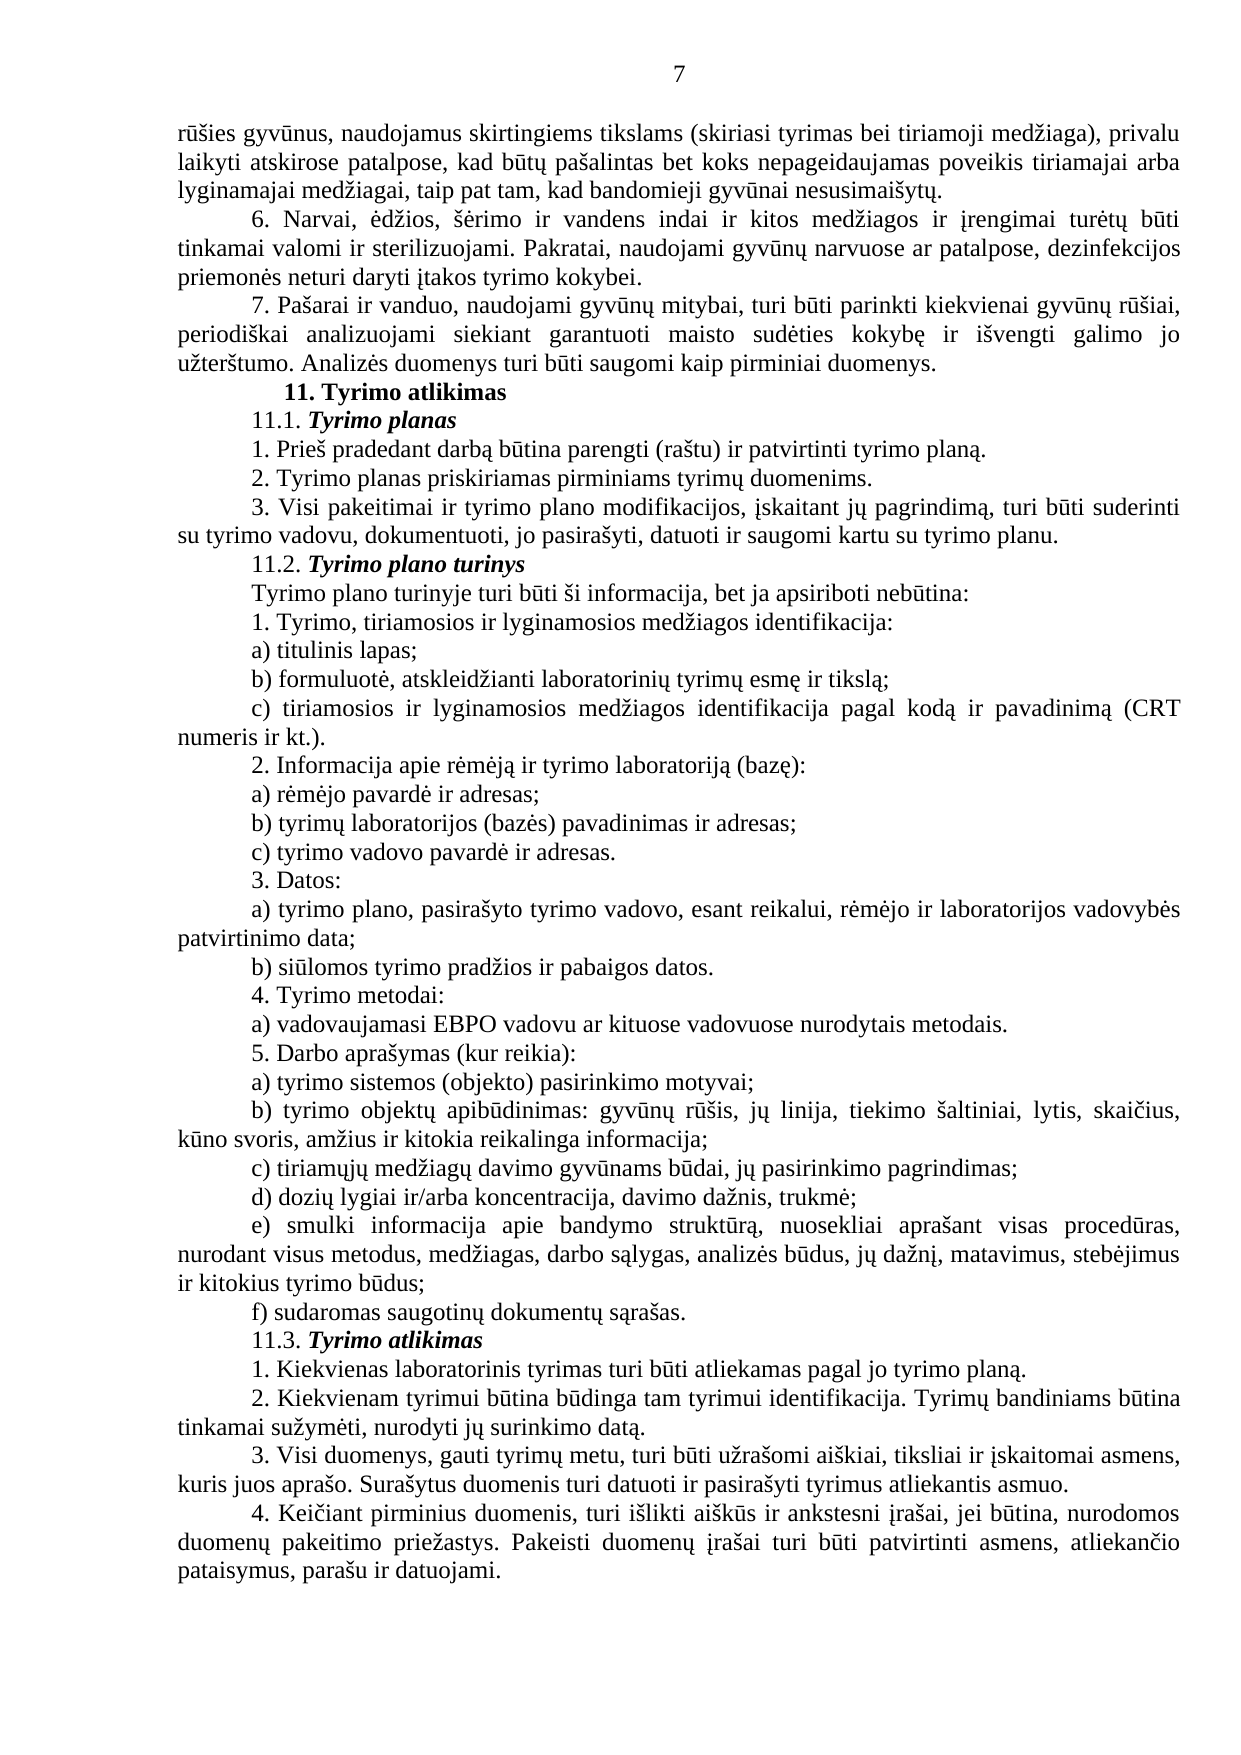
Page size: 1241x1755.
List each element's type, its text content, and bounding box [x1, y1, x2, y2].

text 11.3. Tyrimo atlikimas [177, 1326, 1181, 1354]
text rūšies gyvūnus, naudojamus skirtingiems tikslams (skiriasi tyrimas bei tiriamoji medžiaga), privalu laikyti atskirose patalpose, kad būtų pašalintas bet koks nepageidaujamas poveikis tiriamajai arba lyginamajai medžiagai, taip pat tam, kad bandomieji gyvūnai nesusimaišytų. [177, 118, 1181, 204]
text 4. Tyrimo metodai: [177, 981, 1181, 1009]
text 5. Darbo aprašymas (kur reikia): [177, 1038, 1181, 1067]
text c) tiriamosios ir lyginamosios medžiagos identifikacija pagal kodą ir pavadinimą (CRT numeris ir kt.). [177, 693, 1181, 751]
text b) siūlomos tyrimo pradžios ir pabaigos datos. [177, 952, 1181, 981]
text 11. Tyrimo atlikimas [210, 377, 1181, 406]
text 1. Prieš pradedant darbą būtina parengti (raštu) ir patvirtinti tyrimo planą. [177, 434, 1181, 463]
text 2. Informacija apie rėmėją ir tyrimo laboratoriją (bazę): [177, 751, 1181, 779]
text 4. Keičiant pirminius duomenis, turi išlikti aiškūs ir ankstesni įrašai, jei būtina, nurodomos duomenų pakeitimo priežastys. Pakeisti duomenų įrašai turi būti patvirtinti asmens, atliekančio pataisymus, parašu ir datuojami. [177, 1498, 1181, 1584]
text c) tiriamųjų medžiagų davimo gyvūnams būdai, jų pasirinkimo pagrindimas; [177, 1153, 1181, 1182]
text a) titulinis lapas; [177, 636, 1181, 664]
text a) tyrimo sistemos (objekto) pasirinkimo motyvai; [177, 1067, 1181, 1096]
text 3. Datos: [177, 866, 1181, 894]
text 11.2. Tyrimo plano turinys [177, 549, 1181, 578]
text 2. Tyrimo planas priskiriamas pirminiams tyrimų duomenims. [177, 463, 1181, 492]
text c) tyrimo vadovo pavardė ir adresas. [177, 837, 1181, 866]
text 11.1. Tyrimo planas [177, 406, 1181, 434]
text 3. Visi duomenys, gauti tyrimų metu, turi būti užrašomi aiškiai, tiksliai ir įskaitomai asmens, kuris juos aprašo. Surašytus duomenis turi datuoti ir pasirašyti tyrimus atliekantis asmuo. [177, 1441, 1181, 1498]
text 7. Pašarai ir vanduo, naudojami gyvūnų mitybai, turi būti parinkti kiekvienai gyvūnų rūšiai, periodiškai analizuojami siekiant garantuoti maisto sudėties kokybę ir išvengti galimo jo užterštumo. Analizės duomenys turi būti saugomi kaip pirminiai duomenys. [177, 291, 1181, 377]
text 1. Kiekvienas laboratorinis tyrimas turi būti atliekamas pagal jo tyrimo planą. [177, 1354, 1181, 1383]
text 6. Narvai, ėdžios, šėrimo ir vandens indai ir kitos medžiagos ir įrengimai turėtų būti tinkamai valomi ir sterilizuojami. Pakratai, naudojami gyvūnų narvuose ar patalpose, dezinfekcijos priemonės neturi daryti įtakos tyrimo kokybei. [177, 204, 1181, 291]
text Tyrimo plano turinyje turi būti ši informacija, bet ja apsiriboti nebūtina: [177, 578, 1181, 607]
text b) formuluotė, atskleidžianti laboratorinių tyrimų esmę ir tikslą; [177, 664, 1181, 693]
text e) smulki informacija apie bandymo struktūrą, nuosekliai aprašant visas procedūras, nurodant visus metodus, medžiagas, darbo sąlygas, analizės būdus, jų dažnį, matavimus, stebėjimus ir kitokius tyrimo būdus; [177, 1211, 1181, 1297]
text 1. Tyrimo, tiriamosios ir lyginamosios medžiagos identifikacija: [177, 607, 1181, 636]
text a) rėmėjo pavardė ir adresas; [177, 779, 1181, 808]
text a) vadovaujamasi EBPO vadovu ar kituose vadovuose nurodytais metodais. [177, 1009, 1181, 1038]
text b) tyrimų laboratorijos (bazės) pavadinimas ir adresas; [177, 808, 1181, 837]
text a) tyrimo plano, pasirašyto tyrimo vadovo, esant reikalui, rėmėjo ir laboratorijos vadovybės patvirtinimo data; [177, 894, 1181, 952]
text f) sudaromas saugotinų dokumentų sąrašas. [177, 1297, 1181, 1326]
text 3. Visi pakeitimai ir tyrimo plano modifikacijos, įskaitant jų pagrindimą, turi būti suderinti su tyrimo vadovu, dokumentuoti, jo pasirašyti, datuoti ir saugomi kartu su tyrimo planu. [177, 492, 1181, 549]
text b) tyrimo objektų apibūdinimas: gyvūnų rūšis, jų linija, tiekimo šaltiniai, lytis, skaičius, kūno svoris, amžius ir kitokia reikalinga informacija; [177, 1096, 1181, 1153]
text d) dozių lygiai ir/arba koncentracija, davimo dažnis, trukmė; [177, 1182, 1181, 1211]
text 2. Kiekvienam tyrimui būtina būdinga tam tyrimui identifikacija. Tyrimų bandiniams būtina tinkamai sužymėti, nurodyti jų surinkimo datą. [177, 1383, 1181, 1441]
